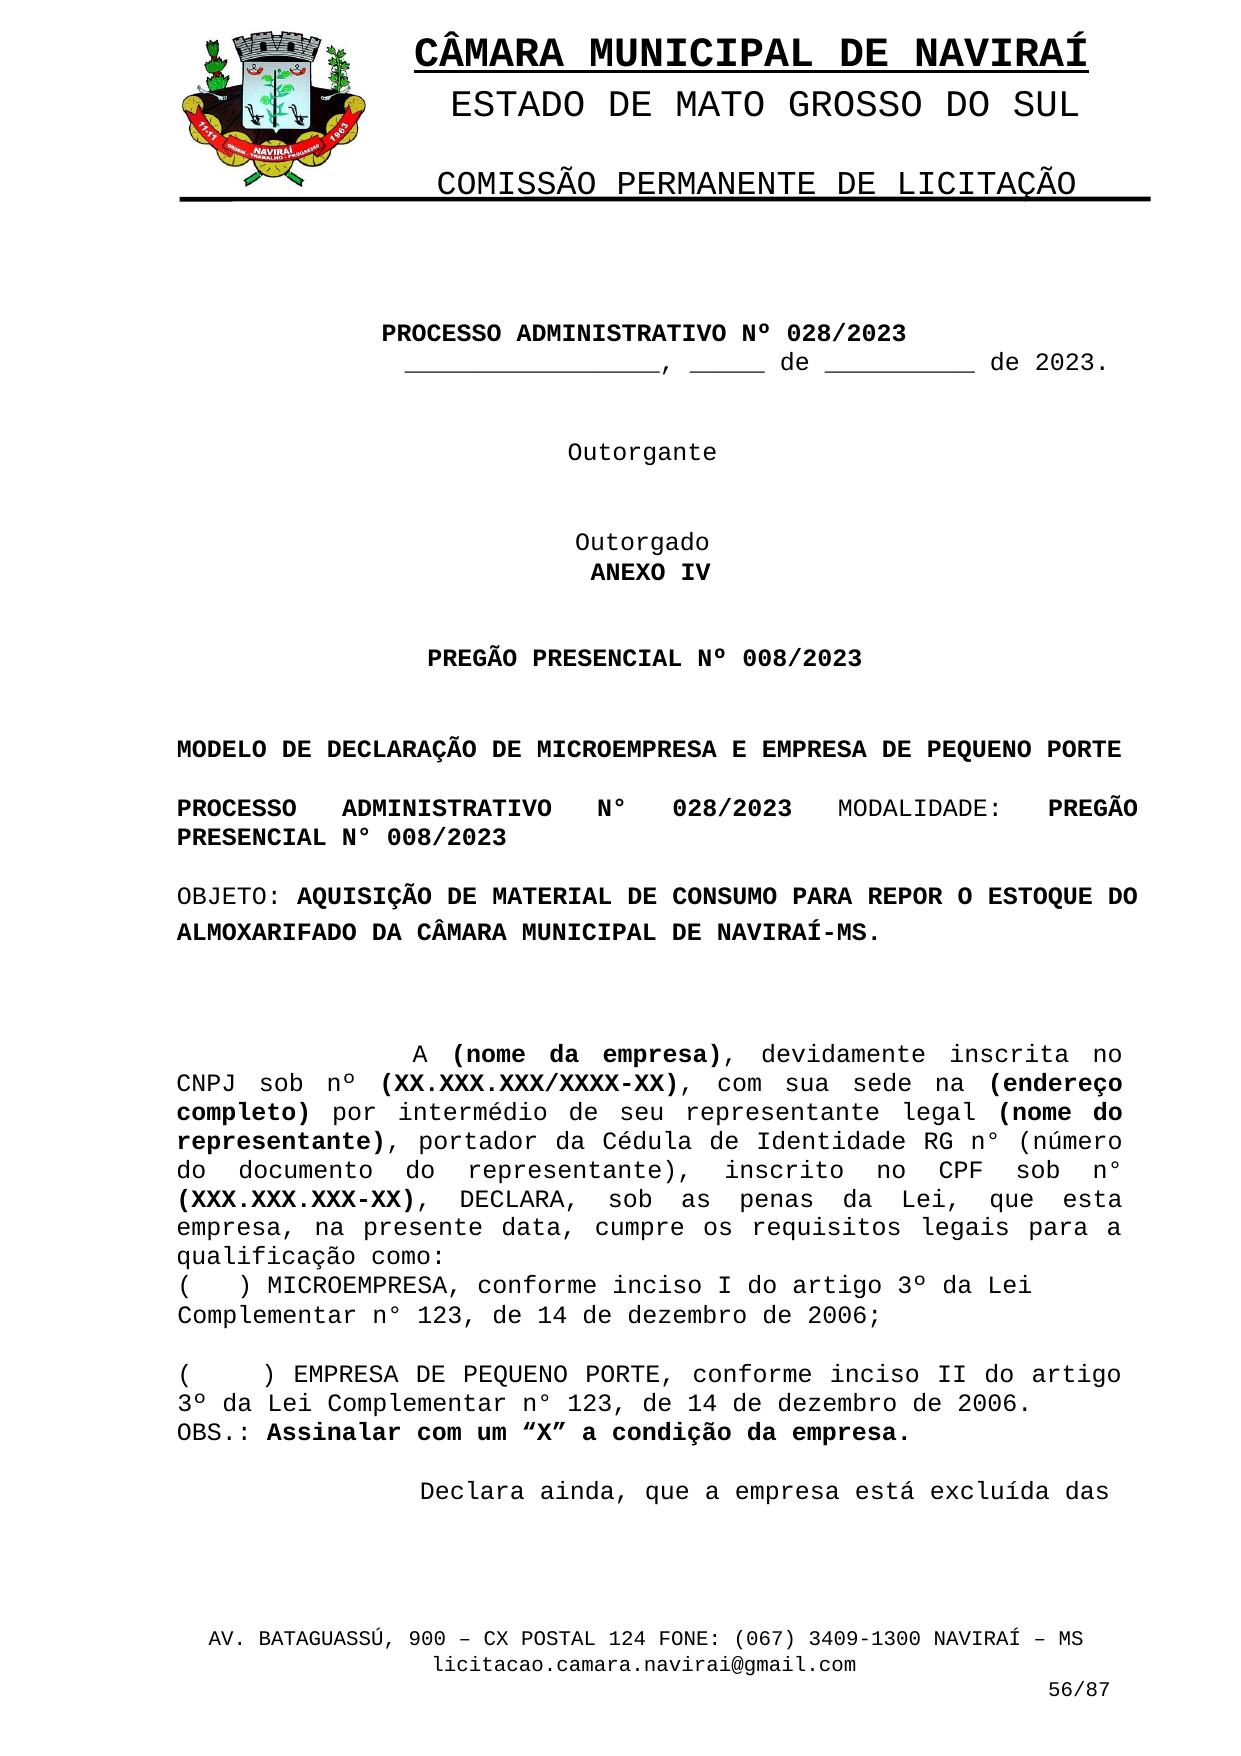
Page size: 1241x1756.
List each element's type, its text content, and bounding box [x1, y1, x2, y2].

text MODELO DE DECLARAÇÃO DE MICROEMPRESA E EMPRESA DE PEQUENO PORTE [177, 736, 1138, 764]
text _________________, _____ de __________ de 2023. [177, 349, 1124, 378]
text A (nome da empresa), devidamente inscrita no CNPJ sob nº (XX.XXX.XXX/XXXX-XX), com sua sede na (endereço completo) por intermédio de seu representante legal (nome do representante), portador da Cédula de Identidade RG n° (número do documento do representante), inscrito no CPF sob n° (XXX.XXX.XXX-XX), DECLARA, sob as penas da Lei, que esta empresa, na presente data, cumpre os requisitos legais para a qualificação como: [176, 1042, 1123, 1272]
text Complementar n° 123, de 14 de dezembro de 2006; [177, 1302, 1021, 1331]
subtitle PROCESSO ADMINISTRATIVO N° 028/2023 MODALIDADE: PREGÃO PRESENCIAL N° 008/2023 [177, 796, 1138, 853]
text Outorgante [177, 439, 1122, 468]
text OBJETO: AQUISIÇÃO DE MATERIAL DE CONSUMO PARA REPOR O ESTOQUE DO ALMOXARIFADO DA CÂMARA MUNICIPAL DE NAVIRAÍ-MS. [177, 884, 1138, 951]
text Outorgado [177, 529, 1122, 558]
text Declara ainda, que a empresa está excluída das [177, 1479, 1124, 1507]
text PREGÃO PRESENCIAL Nº 008/2023 [181, 646, 1123, 674]
text ( ) MICROEMPRESA, conforme inciso I do artigo 3º da Lei [177, 1273, 1138, 1301]
text ( ) EMPRESA DE PEQUENO PORTE, conforme inciso II do artigo 3º da Lei Complementar n° 123, de 14 de dezembro de 2006. [177, 1361, 1122, 1418]
text ANEXO IV [181, 560, 1120, 588]
text OBS.: Assinalar com um “X” a condição da empresa. [177, 1419, 1138, 1448]
